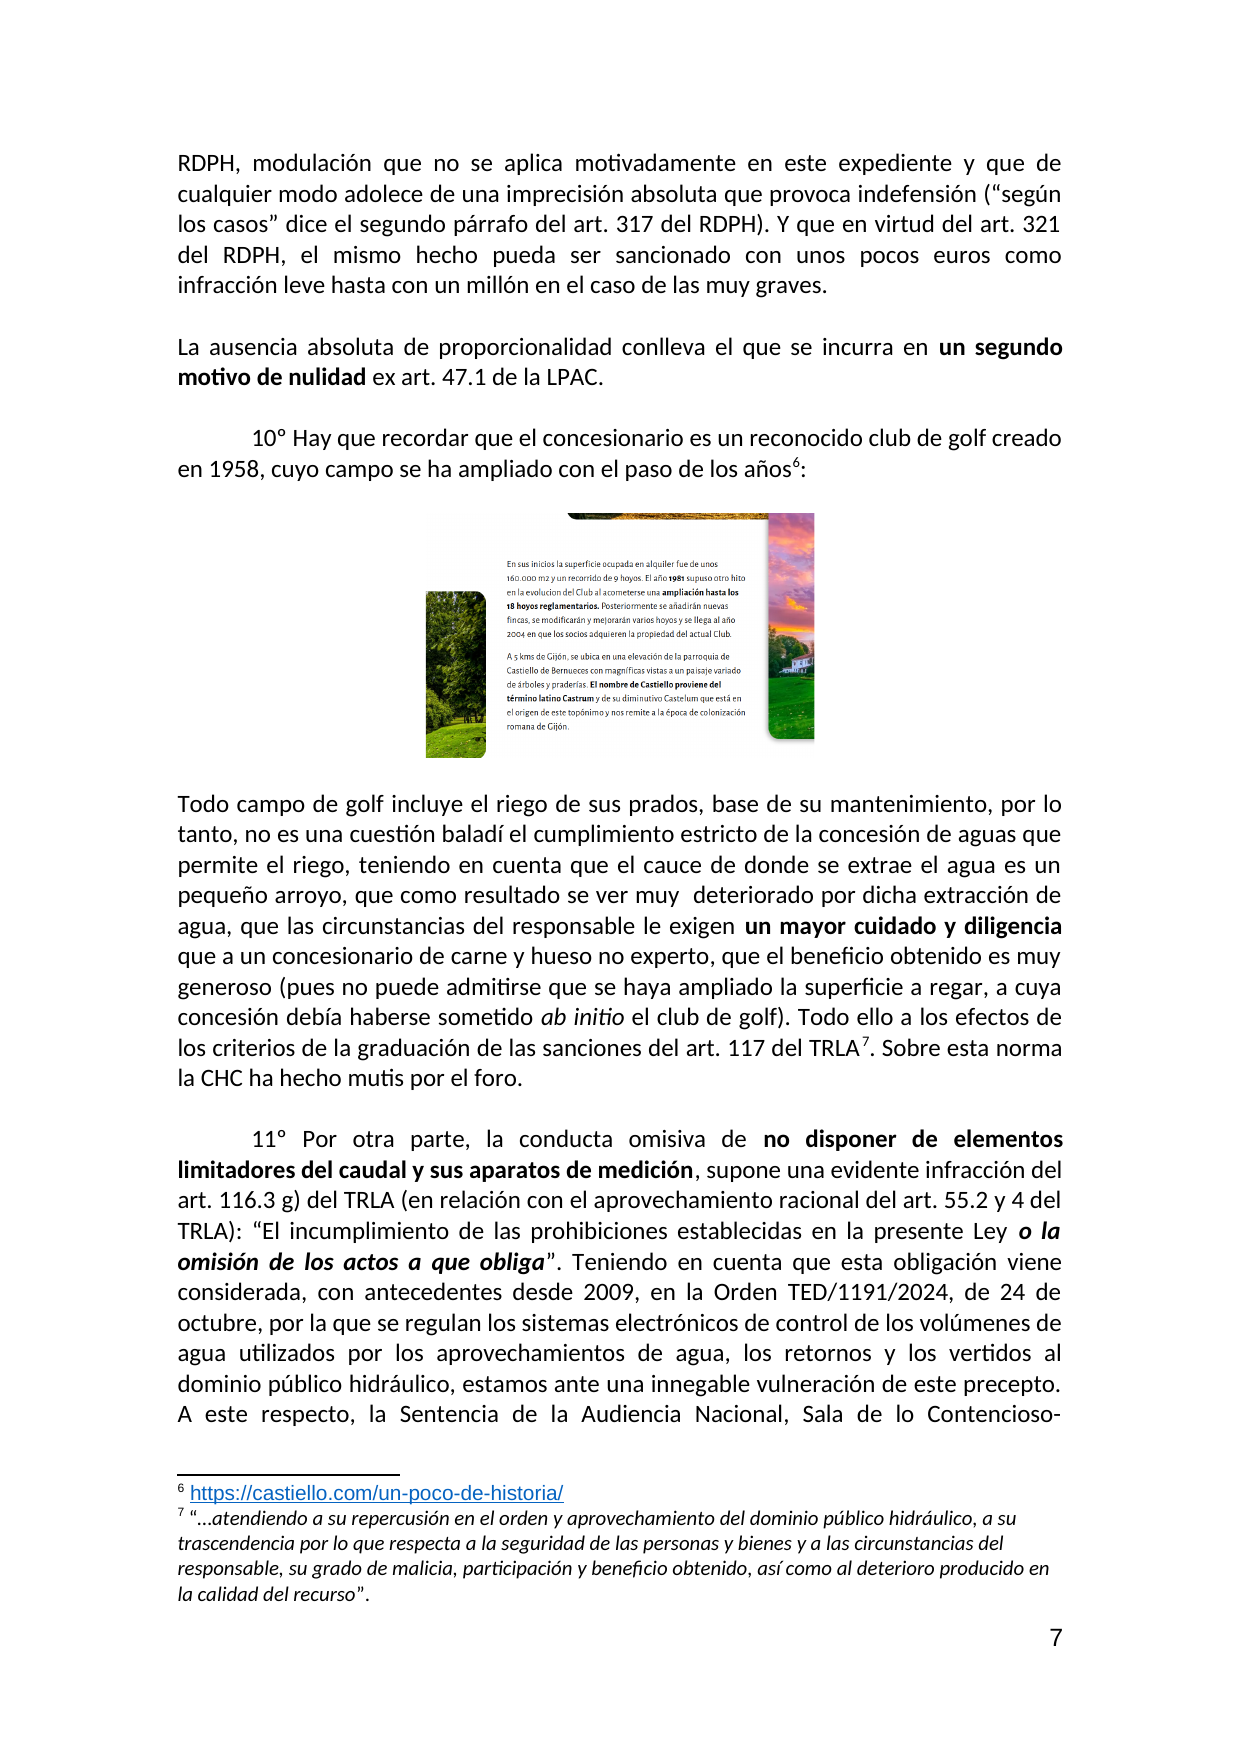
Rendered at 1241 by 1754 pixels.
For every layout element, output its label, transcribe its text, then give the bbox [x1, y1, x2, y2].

text 11º Por otra parte, la conducta omisiva de no disponer de elementos limitadores del caudal y sus aparatos de medición, supone una evidente infracción del art. 116.3 g) del TRLA (en relación con el aprovechamiento racional del art. 55.2 y 4 del TRLA): “El incumplimiento de las prohibiciones establecidas en la presente Ley o la omisión de los actos a que obliga”. Teniendo en cuenta que esta obligación viene considerada, con antecedentes desde 2009, en la Orden TED/1191/2024, de 24 de octubre, por la que se regulan los sistemas electrónicos de control de los volúmenes de agua utilizados por los aprovechamientos de agua, los retornos y los vertidos al dominio público hidráulico, estamos ante una innegable vulneración de este precepto. A este respecto, la Sentencia de la Audiencia Nacional, Sala de lo Contencioso- [177, 1124, 1063, 1429]
text RDPH, modulación que no se aplica motivadamente en este expediente y que de cualquier modo adolece de una imprecisión absoluta que provoca indefensión (“según los casos” dice el segundo párrafo del art. 317 del RDPH). Y que en virtud del art. 321 del RDPH, el mismo hecho pueda ser sancionado con unos pocos euros como infracción leve hasta con un millón en el caso de las muy graves. [177, 148, 1063, 300]
picture [594, 513, 815, 758]
text “…atendiendo a su repercusión en el orden y aprovechamiento del dominio público hidráulico, a su trascendencia por lo que respecta a la seguridad de las personas y bienes y a las circunstancias del responsable, su grado de malicia, participación y beneficio obtenido, así como al deterioro producido en la calidad del recurso”. [177, 1505, 1063, 1606]
text https://castiello.com/un-poco-de-historia/ [177, 1481, 1063, 1505]
text 10º Hay que recordar que el concesionario es un reconocido club de golf creado en 1958, cuyo campo se ha ampliado con el paso de los años: [177, 422, 1063, 483]
text La ausencia absoluta de proporcionalidad conlleva el que se incurra en un segundo motivo de nulidad ex art. 47.1 de la LPAC. [177, 331, 1063, 392]
text Todo campo de golf incluye el riego de sus prados, base de su mantenimiento, por lo tanto, no es una cuestión baladí el cumplimiento estricto de la concesión de aguas que permite el riego, teniendo en cuenta que el cauce de donde se extrae el agua es un pequeño arroyo, que como resultado se ver muy deteriorado por dicha extracción de agua, que las circunstancias del responsable le exigen un mayor cuidado y diligencia que a un concesionario de carne y hueso no experto, que el beneficio obtenido es muy generoso (pues no puede admitirse que se haya ampliado la superficie a regar, a cuya concesión debía haberse sometido ab initio el club de golf). Todo ello a los efectos de los criterios de la graduación de las sanciones del art. 117 del TRLA. Sobre esta norma la CHC ha hecho mutis por el foro. [177, 788, 1063, 1093]
